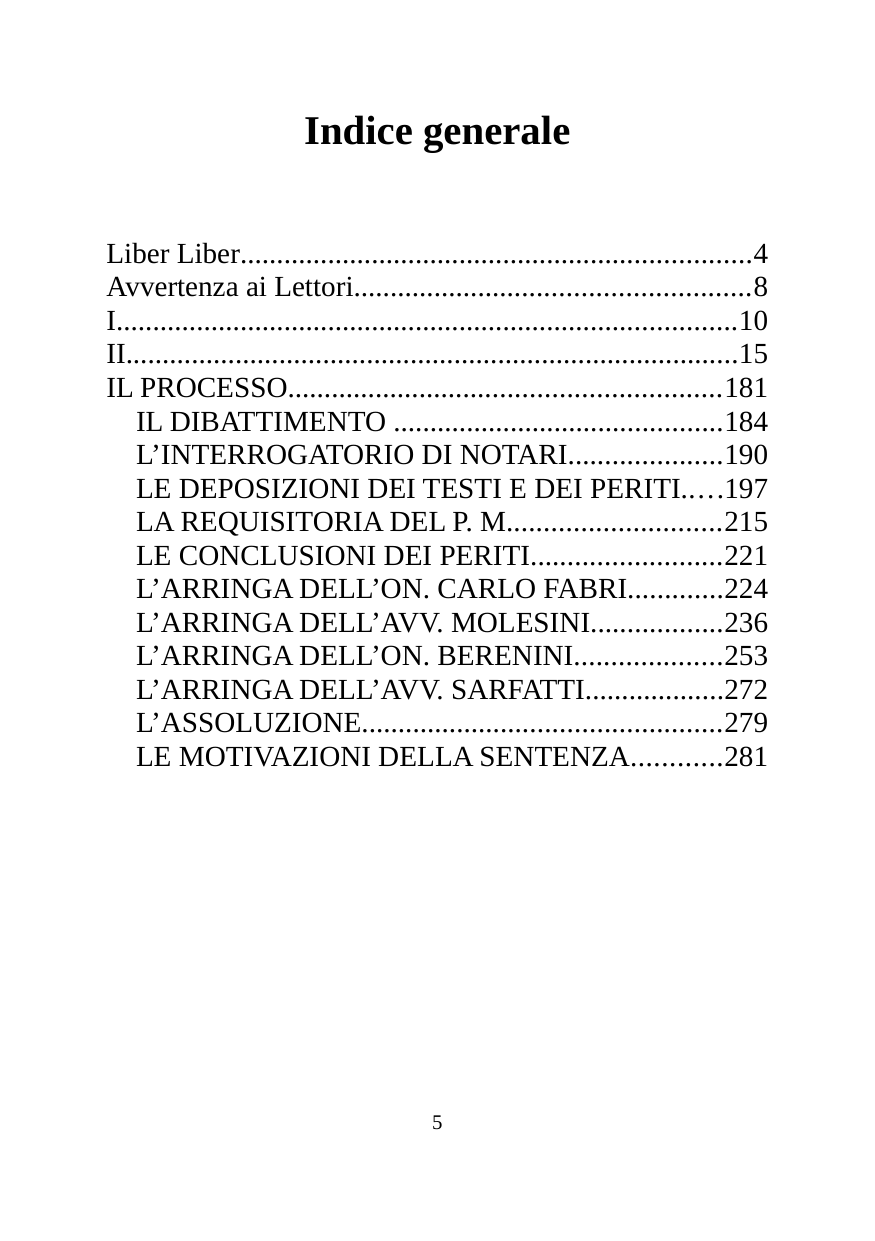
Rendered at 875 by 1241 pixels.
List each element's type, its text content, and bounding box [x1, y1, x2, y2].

text LE CONCLUSIONI DEI PERITI. 221 [136, 538, 768, 571]
text L’ASSOLUZIONE 279 [136, 706, 768, 739]
text L’ARRINGA DELL’AVV. SARFATTI. 272 [136, 672, 768, 706]
text LA REQUISITORIA DEL P. M. 215 [136, 504, 768, 538]
text IL PROCESSO 181 [106, 370, 768, 404]
text I. 10 [106, 303, 768, 337]
text LE DEPOSIZIONI DEI TESTI E DEI PERITI. 197 [136, 471, 768, 504]
text Liber Liber 4 [106, 236, 768, 269]
text L’ARRINGA DELL’AVV. MOLESINI. 236 [136, 605, 768, 638]
text Avvertenza ai Lettori 8 [106, 269, 768, 303]
text LE MOTIVAZIONI DELLA SENTENZA 281 [136, 739, 768, 773]
subtitle Indice generale [106, 106, 768, 153]
text L’ARRINGA DELL’ON. CARLO FABRI. 224 [136, 571, 768, 605]
text II. 15 [106, 337, 768, 370]
text L’ARRINGA DELL’ON. BERENINI. 253 [136, 638, 768, 672]
text IL DIBATTIMENTO 184 [136, 404, 768, 437]
text L’INTERROGATORIO DI NOTARI. 190 [136, 437, 768, 471]
